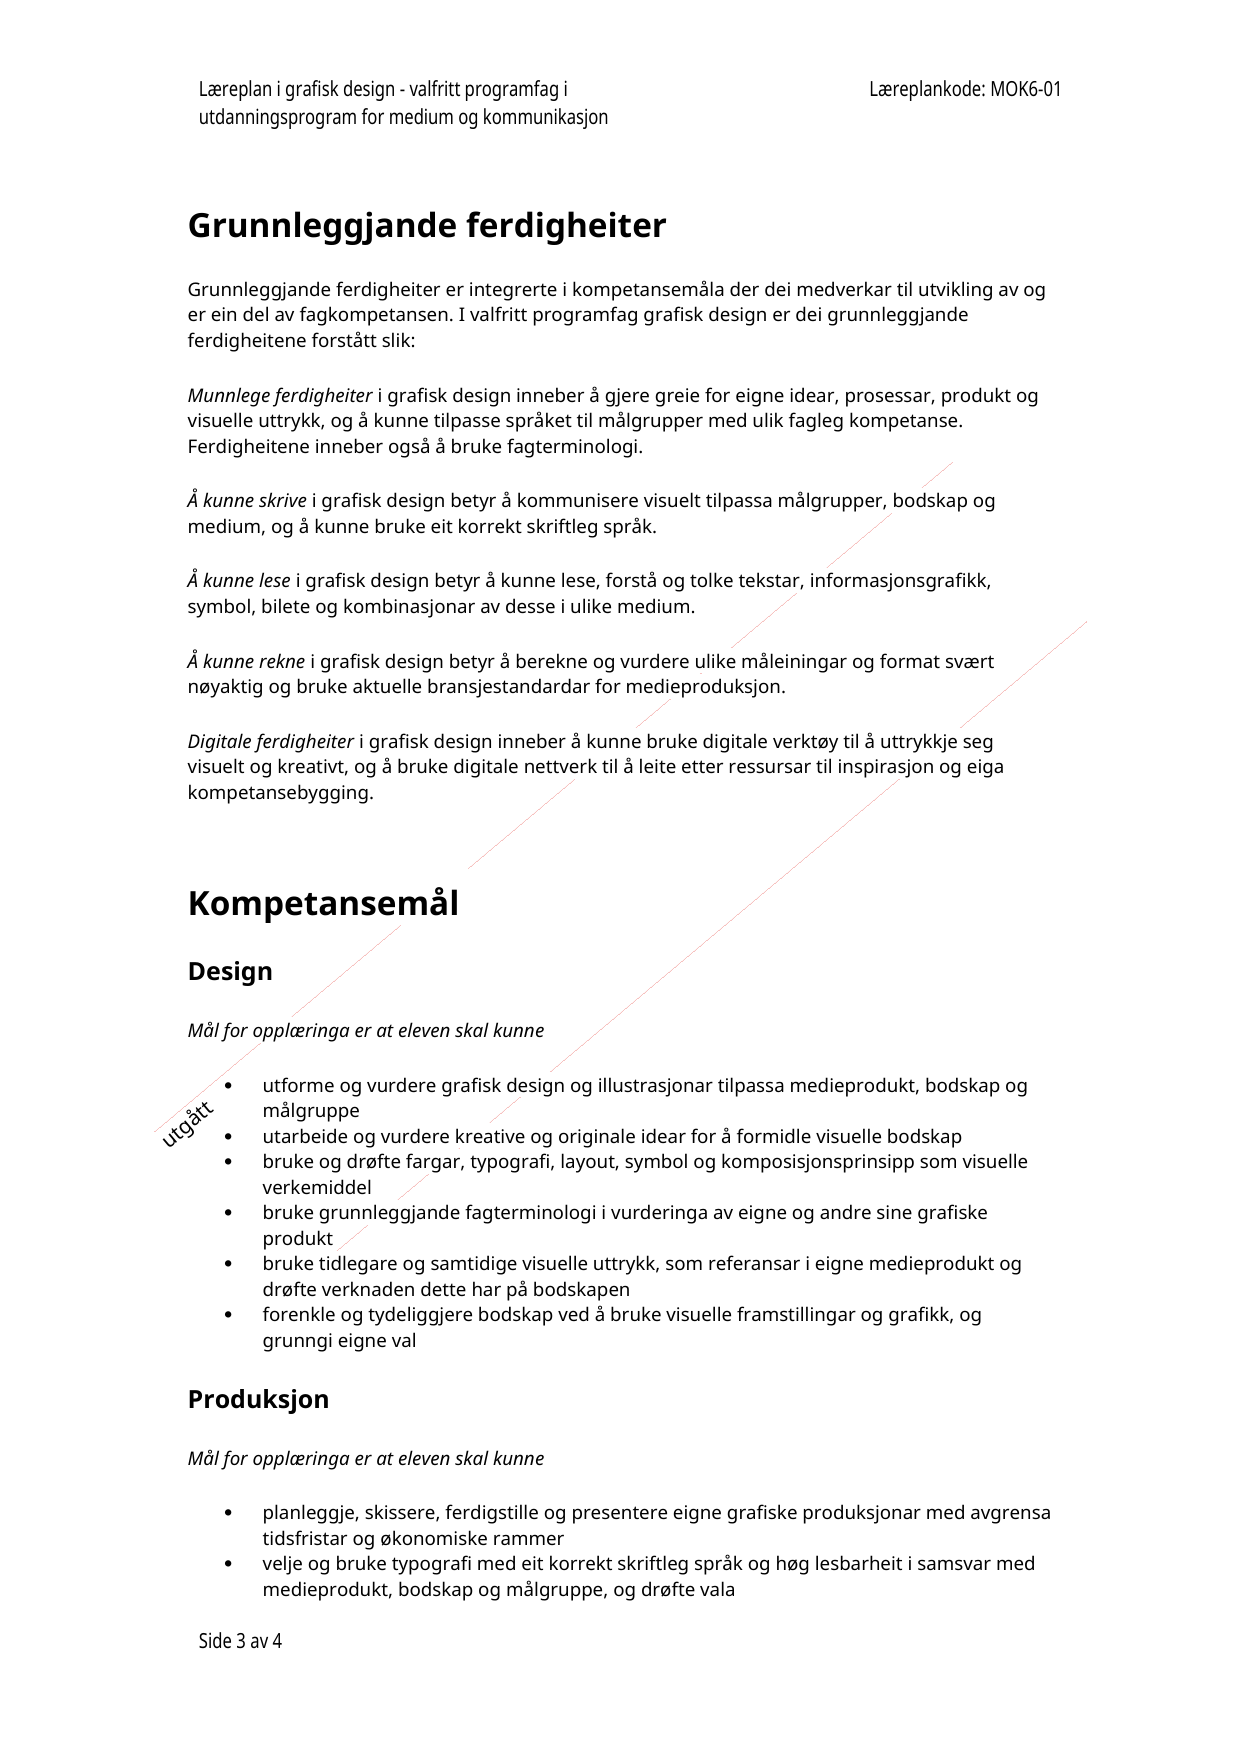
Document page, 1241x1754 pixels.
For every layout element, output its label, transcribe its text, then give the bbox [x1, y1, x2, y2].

list bruke grunnleggjande fagterminologi i vurderinga av eigne og andre sine grafiske produkt [338, 1199, 1053, 1251]
list bruke tidlegare og samtidige visuelle uttrykk, som referansar i eigne medieprodukt og drøfte verknaden dette har på bodskapen [636, 1251, 1053, 1302]
text Mål for opplæringa er at eleven skal kunne [551, 1445, 1053, 1471]
subtitle Kompetansemål [727, 834, 1053, 925]
text Grunnleggjande ferdigheiter er integrerte i kompetansemåla der dei medverkar til utvikling av og er ein del av fagkompetansen. I valfritt programfag grafisk design er dei grunnleggjande ferdigheitene forstått slik: [416, 276, 1053, 353]
subtitle Grunnleggjande ferdigheiter [676, 156, 1053, 247]
list bruke og drøfte fargar, typografi, layout, symbol og komposisjonsprinsipp som visuelle verkemiddel [225, 1148, 458, 1199]
text Munnlege ferdigheiter i grafisk design inneber å gjere greie for eigne idear, prosessar, produkt og visuelle uttrykk, og å kunne tilpasse språket til målgrupper med ulik fagleg kompetanse. Ferdigheitene inneber også å bruke fagterminologi. [187, 382, 1053, 458]
list utarbeide og vurdere kreative og originale idear for å formidle visuelle bodskap [962, 1123, 1053, 1148]
text Å kunne rekne i grafisk design betyr å berekne og vurdere ulike måleiningar og format svært nøyaktig og bruke aktuelle bransjestandardar for medieproduksjon. [702, 648, 1053, 699]
subtitle Design [652, 954, 1053, 988]
subtitle Design [327, 954, 689, 988]
text Å kunne lese i grafisk design betyr å kunne lese, forstå og tolke tekstar, informasjonsgrafikk, symbol, bilete og kombinasjonar av desse i ulike medium. [767, 568, 1053, 619]
list planleggje, skissere, ferdigstille og presentere eigne grafiske produksjonar med avgrensa tidsfristar og økonomiske rammer [564, 1500, 1053, 1551]
list forenkle og tydeliggjere bodskap ved å bruke visuelle framstillingar og grafikk, og grunngi eigne val [422, 1302, 1053, 1353]
text Mål for opplæringa er at eleven skal kunne [586, 1017, 1053, 1043]
text Digitale ferdigheiter i grafisk design inneber å kunne bruke digitale verktøy til å uttrykkje seg visuelt og kreativt, og å bruke digitale nettverk til å leite etter ressursar til inspirasjon og eiga kompetansebygging. [545, 779, 897, 805]
list utforme og vurdere grafisk design og illustrasjonar tilpassa medieprodukt, bodskap og målgruppe [491, 1072, 1053, 1123]
text Mål for opplæringa er at eleven skal kunne [551, 1017, 614, 1043]
subtitle Design [273, 954, 365, 988]
list bruke og drøfte fargar, typografi, layout, symbol og komposisjonsprinsipp som visuelle verkemiddel [400, 1148, 1053, 1199]
text Digitale ferdigheiter i grafisk design inneber å kunne bruke digitale verktøy til å uttrykkje seg visuelt og kreativt, og å bruke digitale nettverk til å leite etter ressursar til inspirasjon og eiga kompetansebygging. [870, 728, 1053, 805]
subtitle Produksjon [330, 1382, 1053, 1416]
list bruke grunnleggjande fagterminologi i vurderinga av eigne og andre sine grafiske produkt [225, 1199, 397, 1251]
text Å kunne skrive i grafisk design betyr å kommunisere visuelt tilpassa målgrupper, bodskap og medium, og å kunne bruke eit korrekt skriftleg språk. [657, 513, 890, 539]
list utforme og vurdere grafisk design og illustrasjonar tilpassa medieprodukt, bodskap og målgruppe [225, 1072, 518, 1123]
subtitle Kompetansemål [468, 834, 832, 925]
list velje og bruke typografi med eit korrekt skriftleg språk og høg lesbarheit i samsvar med medieprodukt, bodskap og målgruppe, og drøfte vala [736, 1551, 1053, 1602]
subtitle Kompetansemål [468, 834, 508, 867]
text Å kunne skrive i grafisk design betyr å kommunisere visuelt tilpassa målgrupper, bodskap og medium, og å kunne bruke eit korrekt skriftleg språk. [862, 488, 1053, 539]
text Digitale ferdigheiter i grafisk design inneber å kunne bruke digitale verktøy til å uttrykkje seg visuelt og kreativt, og å bruke digitale nettverk til å leite etter ressursar til inspirasjon og eiga kompetansebygging. [374, 779, 573, 805]
